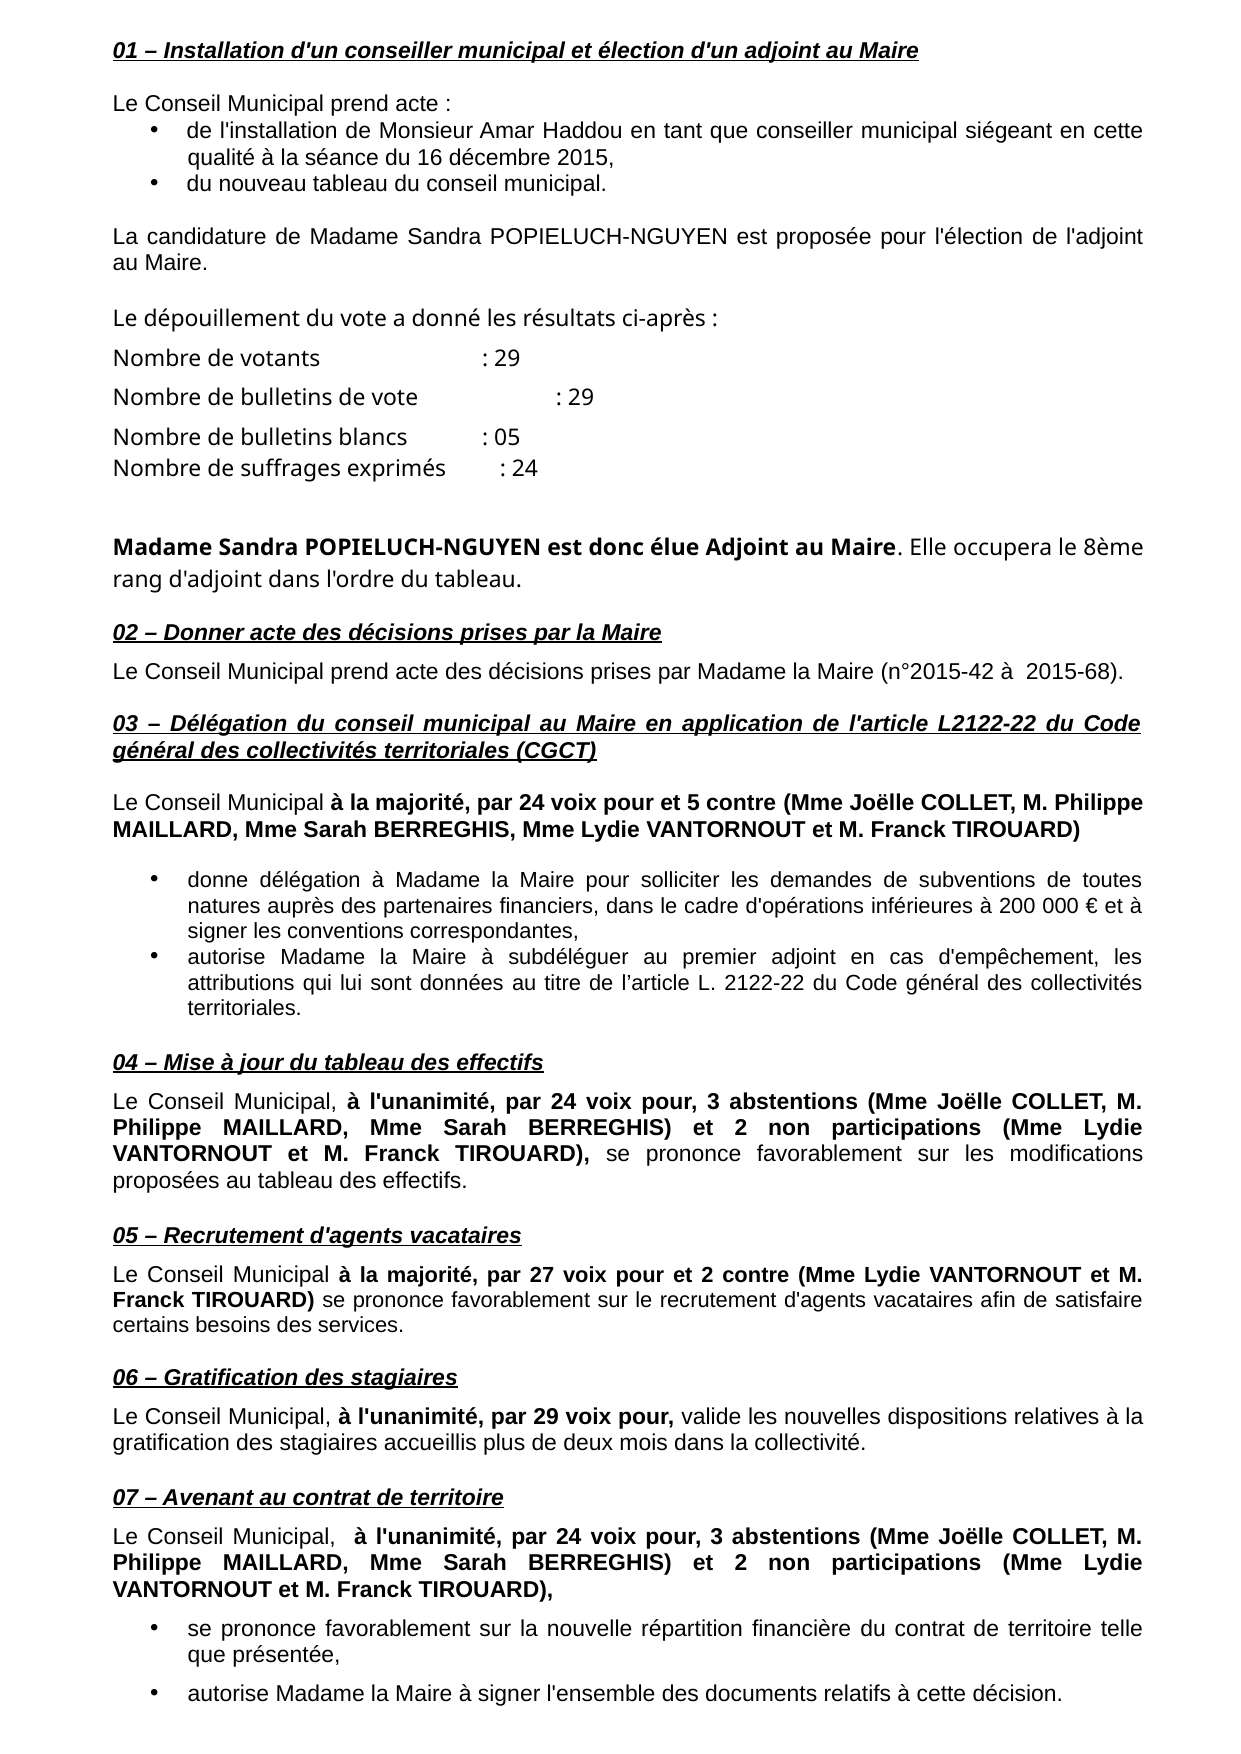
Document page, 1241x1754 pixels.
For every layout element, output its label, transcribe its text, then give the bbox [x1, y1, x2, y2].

list autorise Madame la Maire à signer l'ensemble des documents relatifs à cette décision. [150, 1680, 1144, 1707]
subtitle 01 – Installation d'un conseiller municipal et élection d'un adjoint au Maire [112, 37, 1144, 64]
list donne délégation à Madame la Maire pour solliciter les demandes de subventions de toutes natures auprès des partenaires financiers, dans le cadre d'opérations inférieures à 200 000 € et à signer les conventions correspondantes, [150, 867, 1144, 944]
text Le Conseil Municipal prend acte : [112, 90, 1144, 117]
text Nombre de suffrages exprimés : 24 [112, 452, 1144, 483]
list de l'installation de Monsieur Amar Haddou en tant que conseiller municipal siégeant en cette qualité à la séance du 16 décembre 2015, [150, 117, 1144, 170]
text Nombre de bulletins blancs : 05 [112, 421, 1144, 452]
text 05 – Recrutement d'agents vacataires [112, 1222, 1144, 1248]
text 06 – Gratification des stagiaires [112, 1364, 1144, 1390]
list autorise Madame la Maire à subdéléguer au premier adjoint en cas d'empêchement, les attributions qui lui sont données au titre de l’article L. 2122-22 du Code général des collectivités territoriales. [150, 944, 1144, 1020]
text Le Conseil Municipal, à l'unanimité, par 24 voix pour, 3 abstentions (Mme Joëlle COLLET, M. Philippe MAILLARD, Mme Sarah BERREGHIS) et 2 non participations (Mme Lydie VANTORNOUT et M. Franck TIROUARD), [112, 1523, 1144, 1602]
text Nombre de votants : 29 [112, 342, 1144, 373]
text Le Conseil Municipal prend acte des décisions prises par Madame la Maire (n°2015-42 à 2015-68). [112, 658, 1144, 684]
text Le Conseil Municipal à la majorité, par 24 voix pour et 5 contre (Mme Joëlle COLLET, M. Philippe MAILLARD, Mme Sarah BERREGHIS, Mme Lydie VANTORNOUT et M. Franck TIROUARD) [112, 789, 1144, 842]
text 07 – Avenant au contrat de territoire [112, 1484, 1144, 1510]
text Le Conseil Municipal, à l'unanimité, par 24 voix pour, 3 abstentions (Mme Joëlle COLLET, M. Philippe MAILLARD, Mme Sarah BERREGHIS) et 2 non participations (Mme Lydie VANTORNOUT et M. Franck TIROUARD), se prononce favorablement sur les modifications proposées au tableau des effectifs. [112, 1088, 1144, 1193]
text Le Conseil Municipal, à l'unanimité, par 29 voix pour, valide les nouvelles dispositions relatives à la gratification des stagiaires accueillis plus de deux mois dans la collectivité. [112, 1403, 1144, 1455]
text Le dépouillement du vote a donné les résultats ci-après : [112, 302, 1158, 333]
list du nouveau tableau du conseil municipal. [150, 170, 1144, 197]
text 04 – Mise à jour du tableau des effectifs [112, 1049, 1144, 1075]
text Nombre de bulletins de vote : 29 [112, 381, 1144, 412]
text Le Conseil Municipal à la majorité, par 27 voix pour et 2 contre (Mme Lydie VANTORNOUT et M. Franck TIROUARD) se prononce favorablement sur le recrutement d'agents vacataires afin de satisfaire certains besoins des services. [112, 1261, 1144, 1337]
text 02 – Donner acte des décisions prises par la Maire [112, 619, 1144, 645]
list se prononce favorablement sur la nouvelle répartition financière du contrat de territoire telle que présentée, [150, 1614, 1144, 1668]
text Madame Sandra POPIELUCH-NGUYEN est donc élue Adjoint au Maire. Elle occupera le 8ème rang d'adjoint dans l'ordre du tableau. [112, 531, 1144, 594]
text La candidature de Madame Sandra POPIELUCH-NGUYEN est proposée pour l'élection de l'adjoint au Maire. [112, 223, 1144, 276]
subtitle 03 – Délégation du conseil municipal au Maire en application de l'article L2122-22 du Code général des collectivités territoriales (CGCT) [112, 710, 1144, 763]
